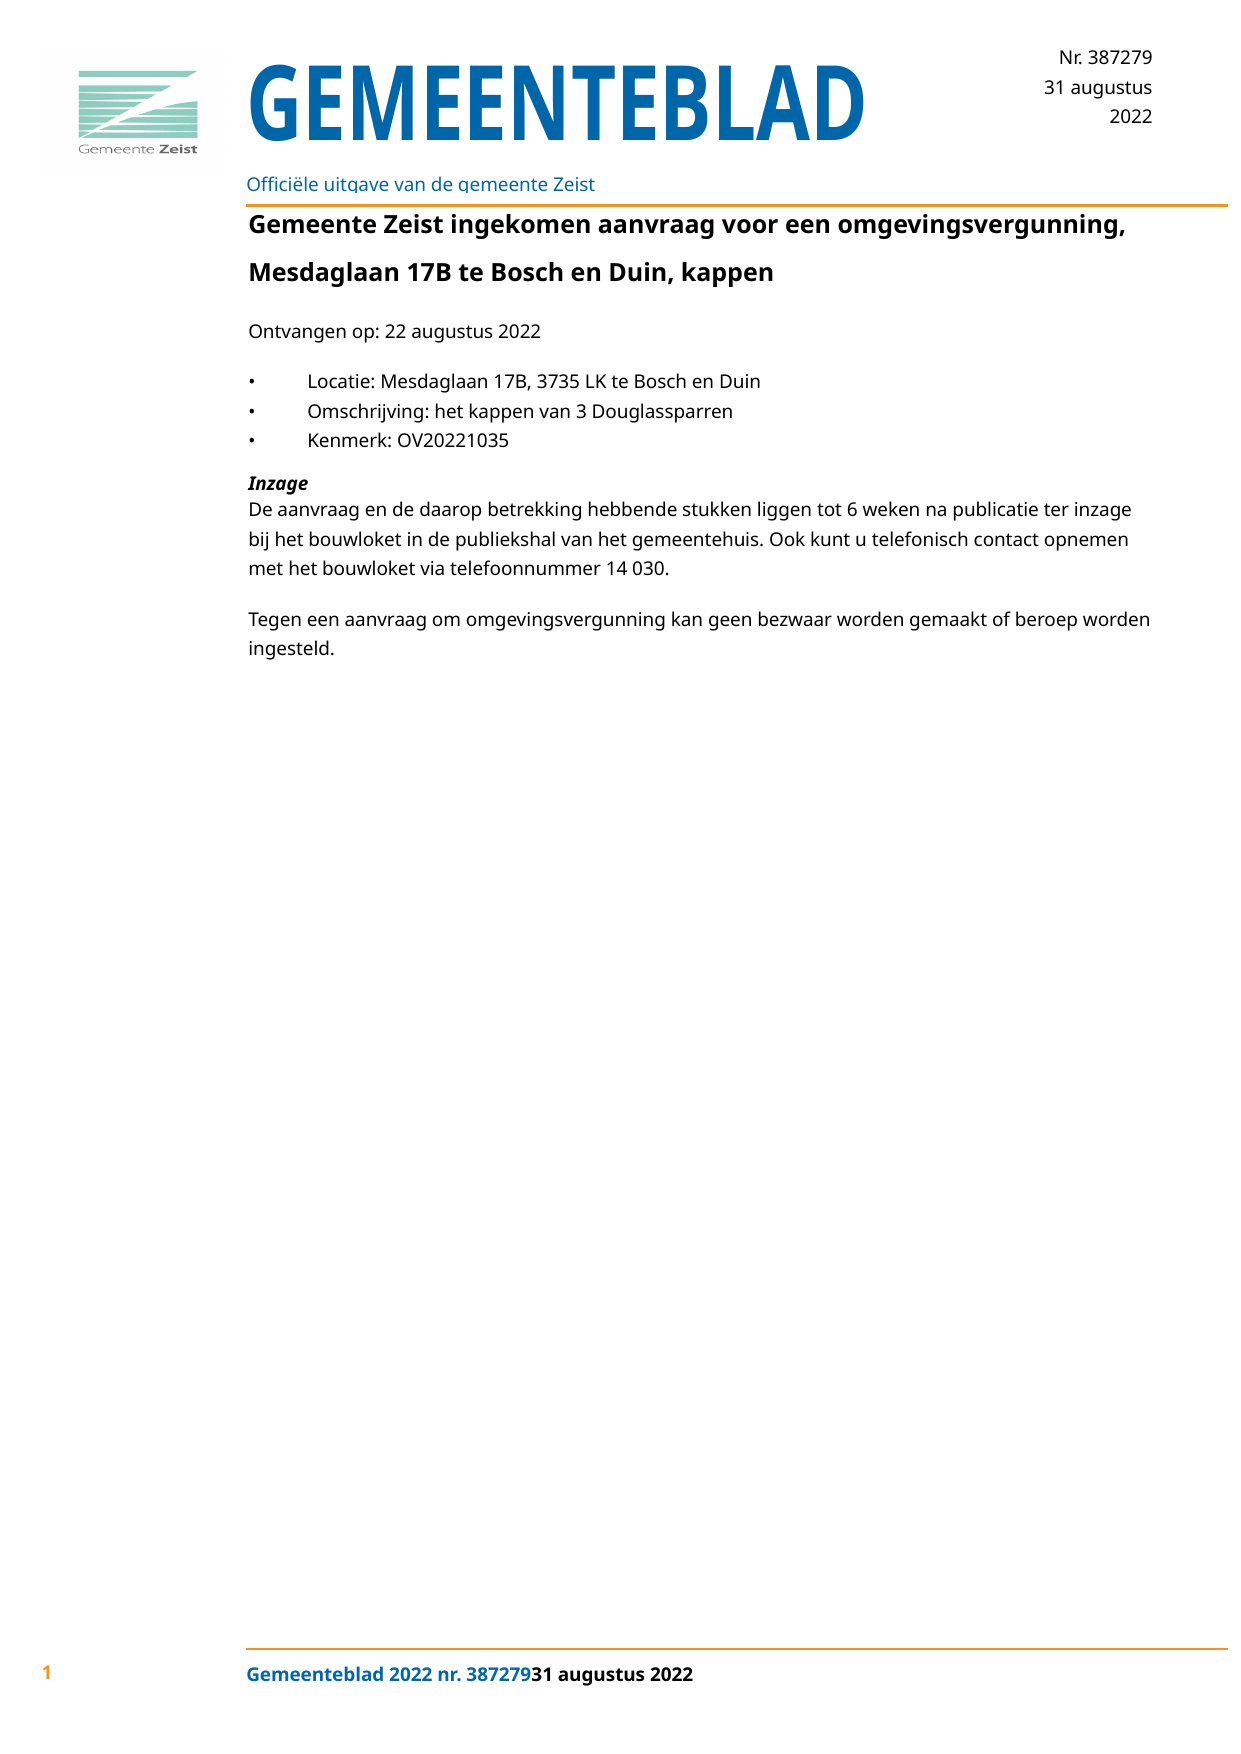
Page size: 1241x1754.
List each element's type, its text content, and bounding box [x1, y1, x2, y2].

list Locatie: Mesdaglaan 17B, 3735 LK te Bosch en Duin [248, 368, 1152, 394]
list Omschrijving: het kappen van 3 Douglassparren [248, 398, 1152, 424]
picture [41, 47, 231, 172]
text Gemeente Zeist ingekomen aanvraag voor een omgevingsvergunning, Mesdaglaan 17B te Bosch en Duin, kappen [248, 207, 1152, 288]
text Inzage [248, 471, 1152, 496]
text Ontvangen op: 22 augustus 2022 [248, 318, 1152, 344]
text De aanvraag en de daarop betrekking hebbende stukken liggen tot 6 weken na publicatie ter inzage bij het bouwloket in de publiekshal van het gemeentehuis. Ook kunt u telefonisch contact opnemen met het bouwloket via telefoonnummer 14 030. [248, 496, 1152, 581]
list Kenmerk: OV20221035 [248, 427, 1152, 453]
text Tegen een aanvraag om omgevingsvergunning kan geen bezwaar worden gemaakt of beroep worden ingesteld. [248, 606, 1152, 661]
